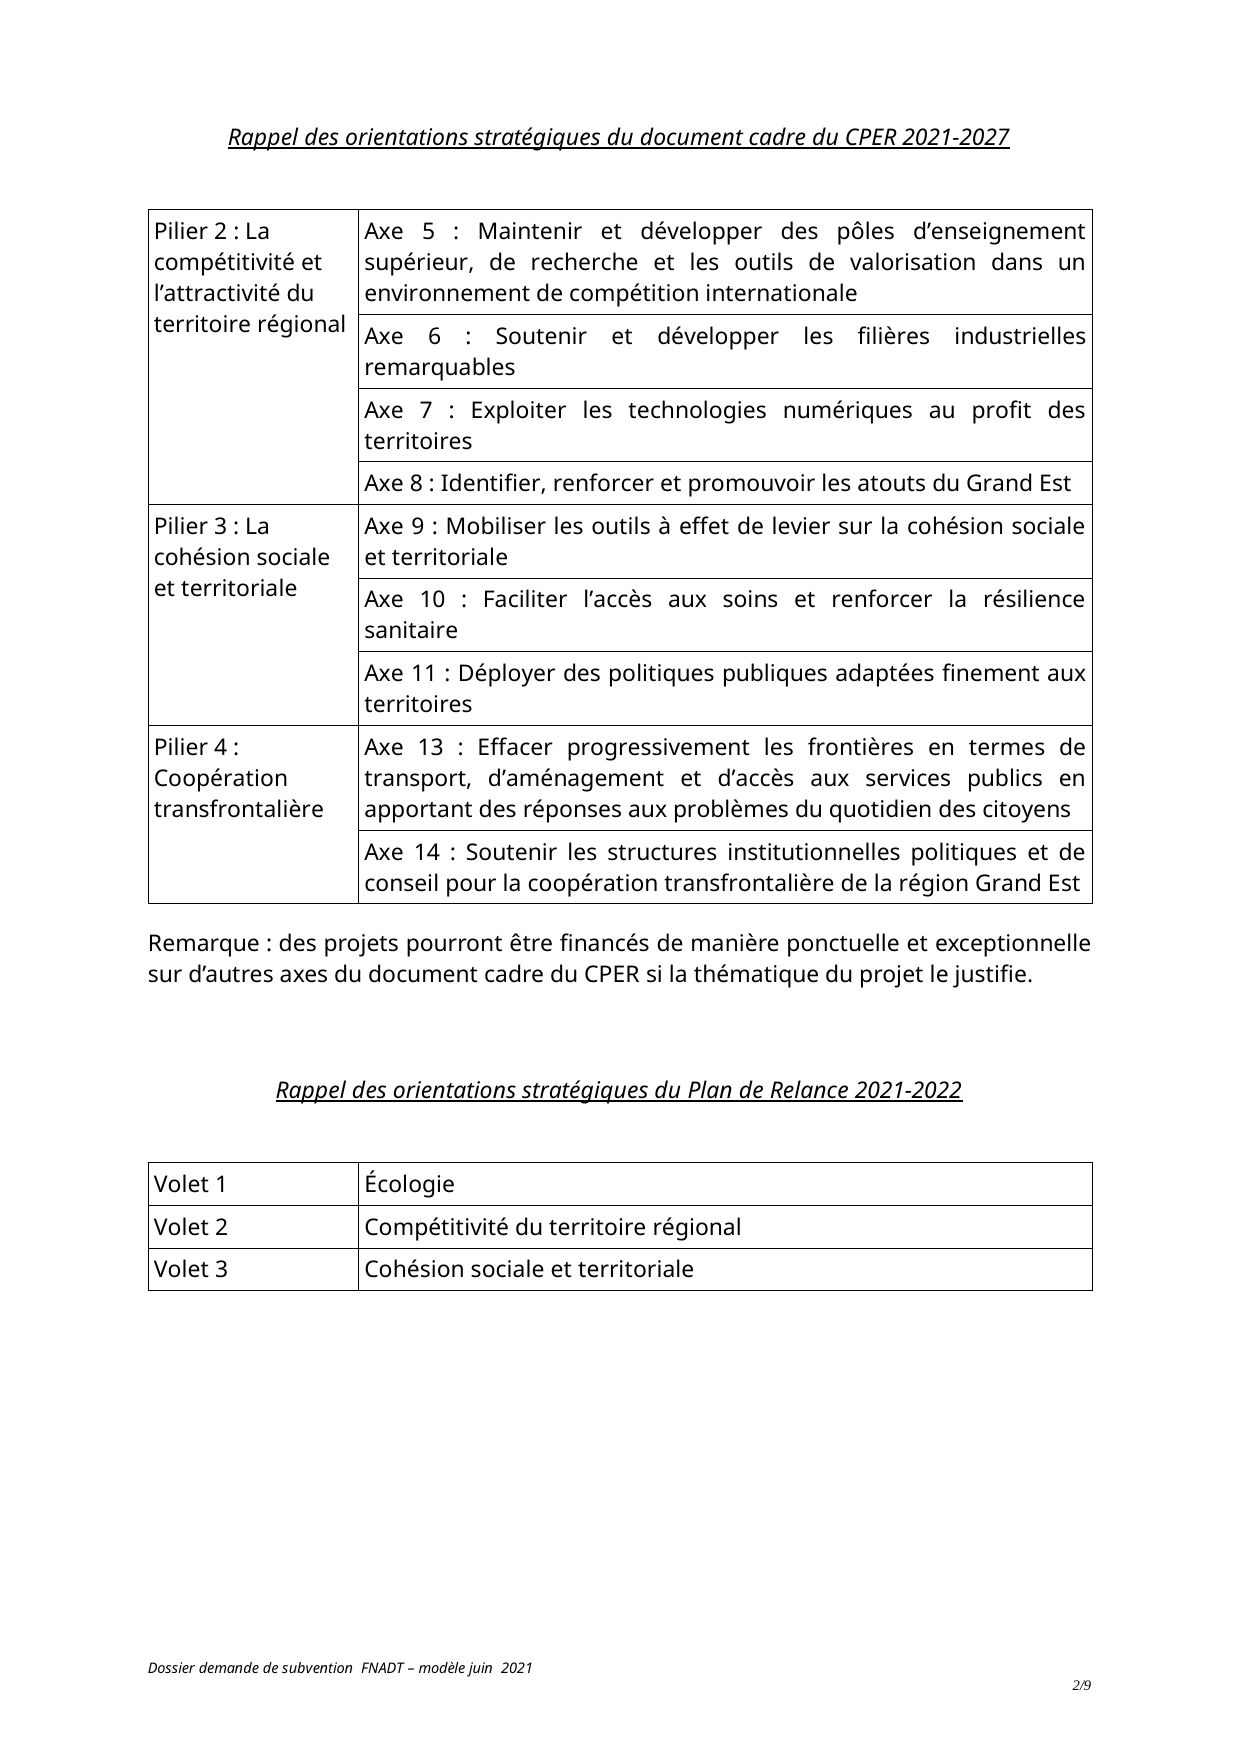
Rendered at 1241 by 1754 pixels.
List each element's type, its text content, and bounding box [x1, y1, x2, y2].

table_header Volet 1 [149, 1163, 358, 1205]
table_header Pilier 2 : La compétitivité et l’attractivité du territoire régional [149, 210, 358, 504]
table_cell Pilier 3 : La cohésion sociale et territoriale [149, 505, 358, 725]
table_cell Volet 3 [149, 1249, 358, 1290]
table_header Écologie [359, 1163, 1092, 1205]
table_cell Pilier 4 : Coopération transfrontalière [149, 726, 358, 903]
table_cell Axe 13 : Effacer progressivement les frontières en termes de transport, d’aménagement et d’accès aux services publics en apportant des réponses aux problèmes du quotidien des citoyens [359, 726, 1092, 829]
table_cell Compétitivité du territoire régional [359, 1206, 1092, 1247]
table_cell Cohésion sociale et territoriale [359, 1249, 1092, 1290]
table_cell Axe 8 : Identifier, renforcer et promouvoir les atouts du Grand Est [359, 462, 1092, 504]
table_cell Axe 14 : Soutenir les structures institutionnelles politiques et de conseil pour la coopération transfrontalière de la région Grand Est [359, 831, 1092, 903]
text Rappel des orientations stratégiques du document cadre du CPER 2021-2027 [148, 121, 1092, 152]
text Rappel des orientations stratégiques du Plan de Relance 2021-2022 [148, 1074, 1092, 1105]
table_cell Axe 10 : Faciliter l’accès aux soins et renforcer la résilience sanitaire [359, 579, 1092, 651]
table_cell Axe 7 : Exploiter les technologies numériques au profit des territoires [359, 389, 1092, 461]
table_cell Axe 11 : Déployer des politiques publiques adaptées finement aux territoires [359, 652, 1092, 725]
table_cell Axe 6 : Soutenir et développer les filières industrielles remarquables [359, 315, 1092, 388]
text Remarque : des projets pourront être financés de manière ponctuelle et exceptionnelle sur d’autres axes du document cadre du CPER si la thématique du projet le justifie. [148, 927, 1092, 989]
table_cell Axe 9 : Mobiliser les outils à effet de levier sur la cohésion sociale et territoriale [359, 505, 1092, 578]
table_cell Volet 2 [149, 1206, 358, 1247]
table_header Axe 5 : Maintenir et développer des pôles d’enseignement supérieur, de recherche et les outils de valorisation dans un environnement de compétition internationale [359, 210, 1092, 314]
